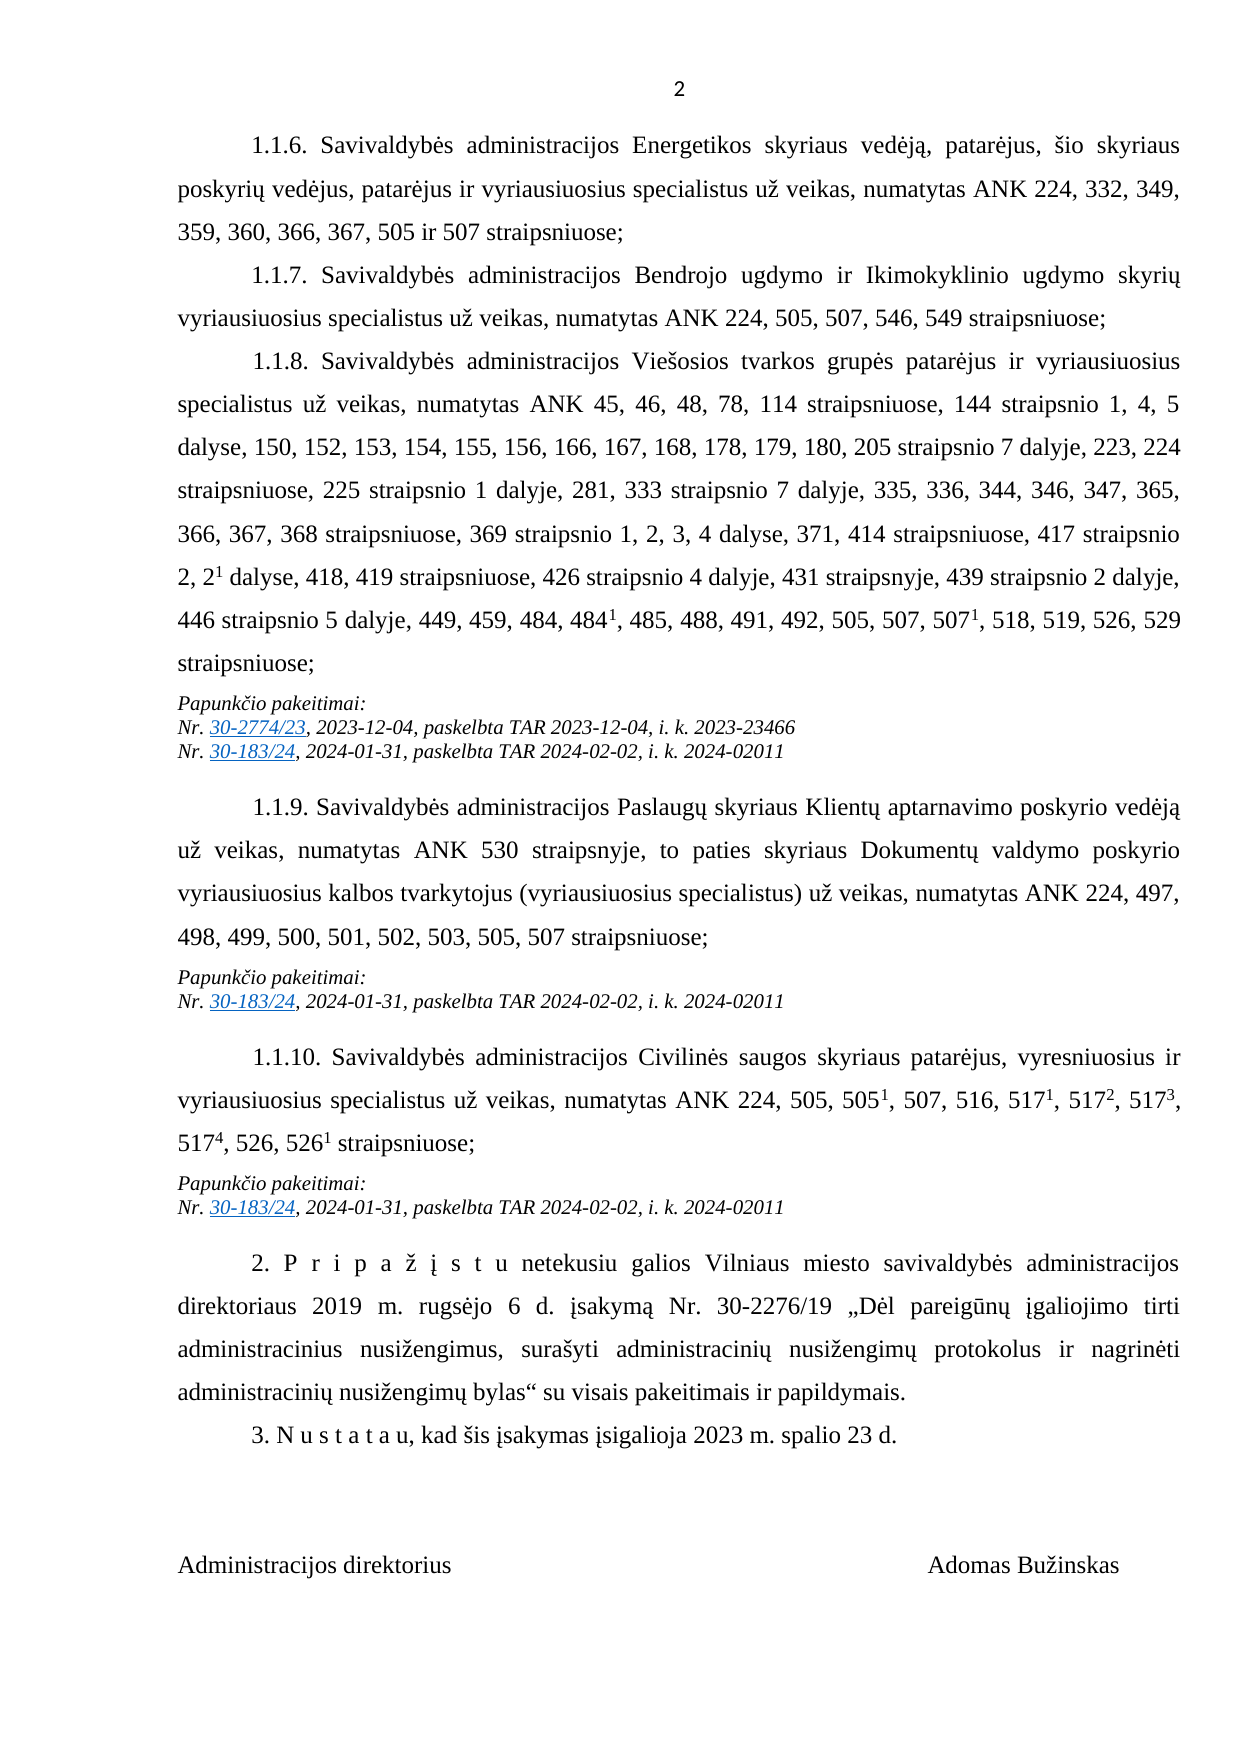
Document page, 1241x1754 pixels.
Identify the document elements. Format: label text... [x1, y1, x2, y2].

text 1.1.7. Savivaldybės administracijos Bendrojo ugdymo ir Ikimokyklinio ugdymo skyrių vyriausiuosius specialistus už veikas, numatytas ANK 224, 505, 507, 546, 549 straipsniuose; [177, 260, 1181, 332]
text Administracijos direktorius Adomas Bužinskas [177, 1550, 1181, 1578]
text Nr. 30-183/24, 2024-01-31, paskelbta TAR 2024-02-02, i. k. 2024-02011 [177, 1195, 1181, 1219]
text Nr. 30-183/24, 2024-01-31, paskelbta TAR 2024-02-02, i. k. 2024-02011 [177, 739, 1181, 763]
text 1.1.6. Savivaldybės administracijos Energetikos skyriaus vedėją, patarėjus, šio skyriaus poskyrių vedėjus, patarėjus ir vyriausiuosius specialistus už veikas, numatytas ANK 224, 332, 349, 359, 360, 366, 367, 505 ir 507 straipsniuose; [177, 131, 1181, 246]
text Papunkčio pakeitimai: [177, 965, 1181, 989]
text 2. P r i p a ž į s t u netekusiu galios Vilniaus miesto savivaldybės administracijos direktoriaus 2019 m. rugsėjo 6 d. įsakymą Nr. 30-2276/19 „Dėl pareigūnų įgaliojimo tirti administracinius nusižengimus, surašyti administracinių nusižengimų protokolus ir nagrinėti administracinių nusižengimų bylas“ su visais pakeitimais ir papildymais. [177, 1248, 1181, 1406]
text Nr. 30-2774/23, 2023-12-04, paskelbta TAR 2023-12-04, i. k. 2023-23466 [177, 715, 1181, 739]
text Nr. 30-183/24, 2024-01-31, paskelbta TAR 2024-02-02, i. k. 2024-02011 [177, 989, 1181, 1013]
text 1.1.9. Savivaldybės administracijos Paslaugų skyriaus Klientų aptarnavimo poskyrio vedėją už veikas, numatytas ANK 530 straipsnyje, to paties skyriaus Dokumentų valdymo poskyrio vyriausiuosius kalbos tvarkytojus (vyriausiuosius specialistus) už veikas, numatytas ANK 224, 497, 498, 499, 500, 501, 502, 503, 505, 507 straipsniuose; [177, 792, 1181, 950]
text 1.1.10. Savivaldybės administracijos Civilinės saugos skyriaus patarėjus, vyresniuosius ir vyriausiuosius specialistus už veikas, numatytas ANK 224, 505, 5051, 507, 516, 5171, 5172, 5173, 5174, 526, 5261 straipsniuose; [177, 1042, 1181, 1157]
text Papunkčio pakeitimai: [177, 691, 1181, 715]
text 3. N u s t a t a u, kad šis įsakymas įsigalioja 2023 m. spalio 23 d. [177, 1420, 1181, 1449]
text 1.1.8. Savivaldybės administracijos Viešosios tvarkos grupės patarėjus ir vyriausiuosius specialistus už veikas, numatytas ANK 45, 46, 48, 78, 114 straipsniuose, 144 straipsnio 1, 4, 5 dalyse, 150, 152, 153, 154, 155, 156, 166, 167, 168, 178, 179, 180, 205 straipsnio 7 dalyje, 223, 224 straipsniuose, 225 straipsnio 1 dalyje, 281, 333 straipsnio 7 dalyje, 335, 336, 344, 346, 347, 365, 366, 367, 368 straipsniuose, 369 straipsnio 1, 2, 3, 4 dalyse, 371, 414 straipsniuose, 417 straipsnio 2, 21 dalyse, 418, 419 straipsniuose, 426 straipsnio 4 dalyje, 431 straipsnyje, 439 straipsnio 2 dalyje, 446 straipsnio 5 dalyje, 449, 459, 484, 4841, 485, 488, 491, 492, 505, 507, 5071, 518, 519, 526, 529 straipsniuose; [177, 346, 1181, 677]
text Papunkčio pakeitimai: [177, 1171, 1181, 1195]
